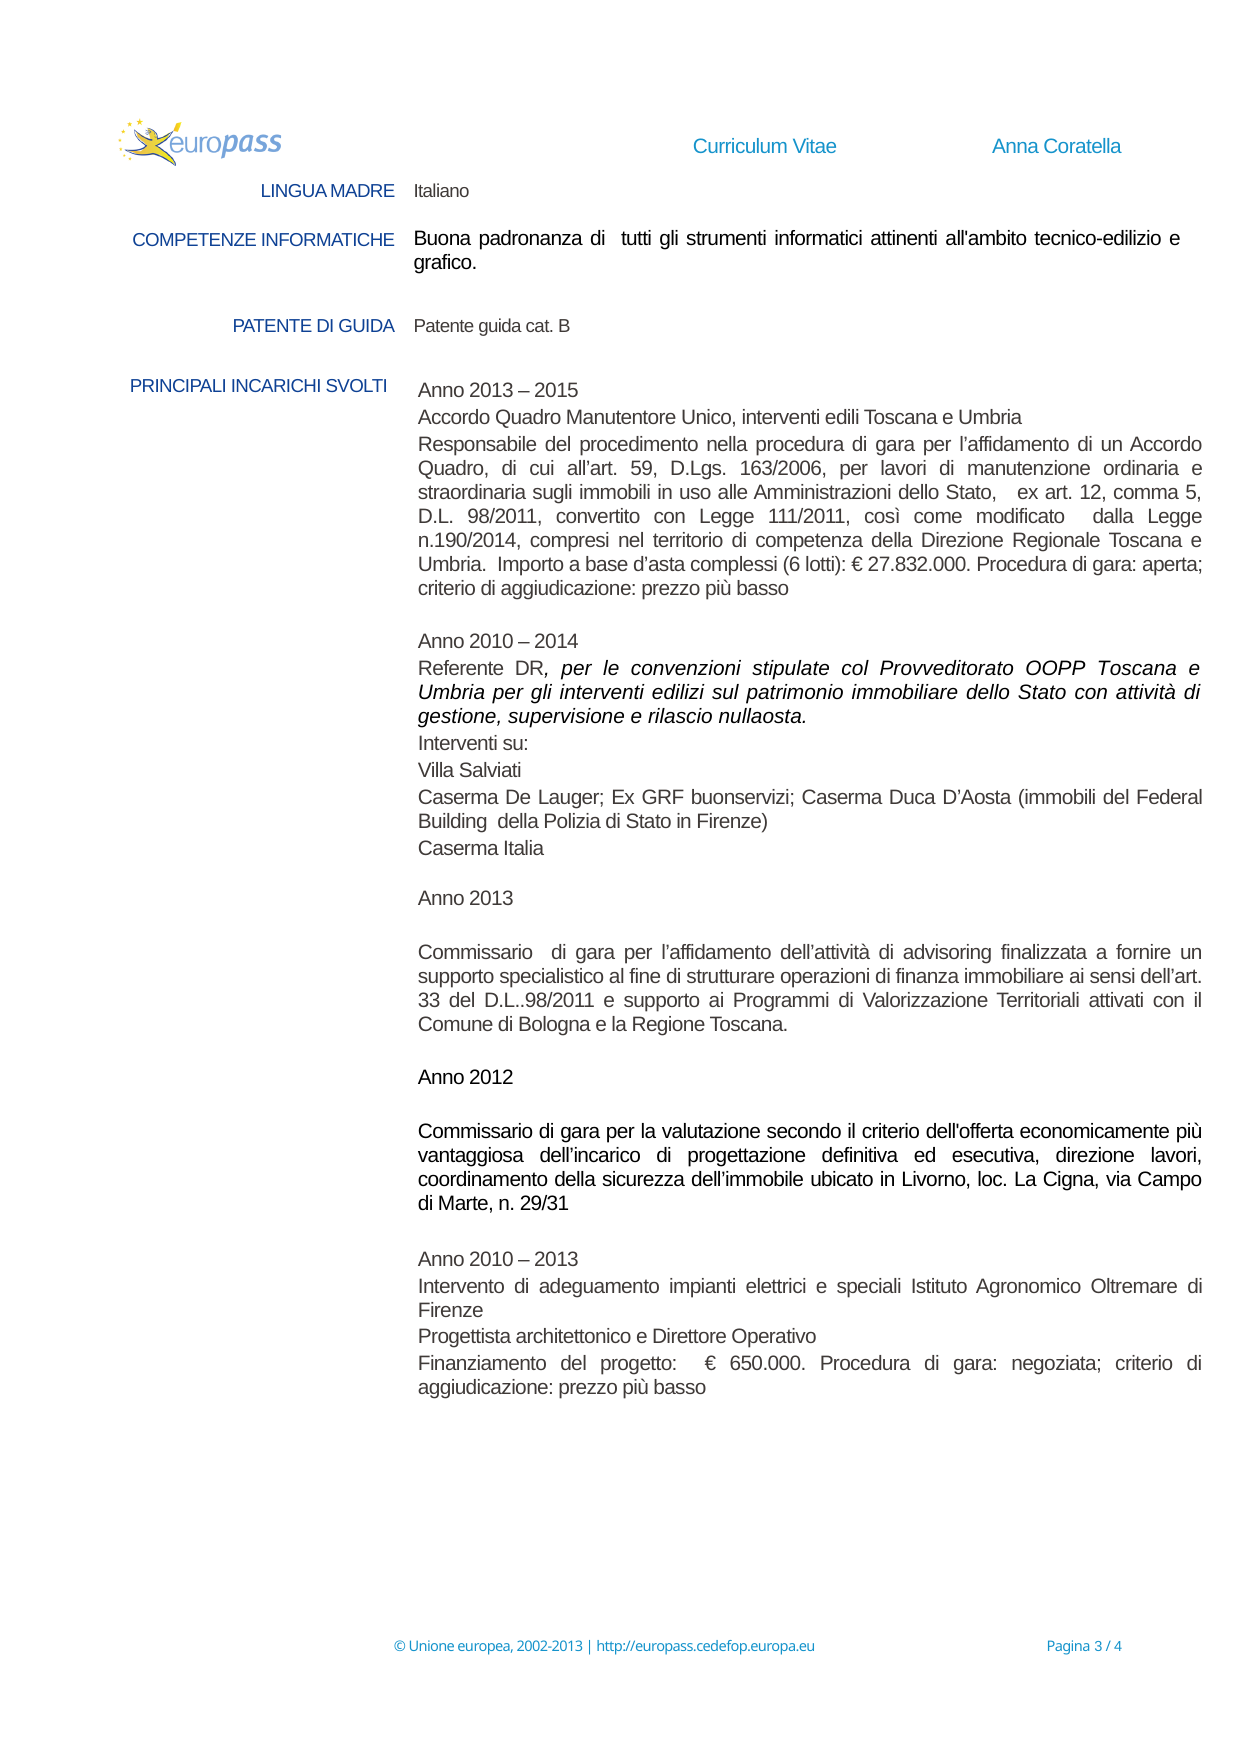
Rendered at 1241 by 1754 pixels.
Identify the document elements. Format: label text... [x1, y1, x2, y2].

table_header Patente di guida [118, 312, 413, 337]
table_header Principali incarichi svolti [118, 375, 418, 626]
table_header Competenze informatiche [118, 226, 413, 274]
table_cell Anno 2013 Commissario di gara per l’affidamento dell’attività di advisoring finalizzata a fornire un supporto specialistico al fine di strutturare operazioni di finanza immobiliare ai sensi dell’art. 33 del D.L..98/2011 e supporto ai Programmi di Valorizzazione Territoriali attivati con il Comune di Bologna e la Regione Toscana. [418, 886, 1203, 1065]
table_cell Anno 2010 – 2013 Intervento di adeguamento impianti elettrici e speciali Istituto Agronomico Oltremare di Firenze Progettista architettonico e Direttore Operativo Finanziamento del progetto: € 650.000. Procedura di gara: negoziata; criterio di aggiudicazione: prezzo più basso [418, 1244, 1203, 1426]
table_cell [118, 886, 418, 1065]
table_header Anno 2013 – 2015 Accordo Quadro Manutentore Unico, interventi edili Toscana e Umbria Responsabile del procedimento nella procedura di gara per l’affidamento di un Accordo Quadro, di cui all’art. 59, D.Lgs. 163/2006, per lavori di manutenzione ordinaria e straordinaria sugli immobili in uso alle Amministrazioni dello Stato, ex art. 12, comma 5, D.L. 98/2011, convertito con Legge 111/2011, così come modificato dalla Legge n.190/2014, compresi nel territorio di competenza della Direzione Regionale Toscana e Umbria. Importo a base d’asta complessi (6 lotti): € 27.832.000. Procedura di gara: aperta; criterio di aggiudicazione: prezzo più basso [418, 375, 1203, 626]
table_header Italiano [413, 177, 1199, 207]
table_cell Anno 2010 – 2014 Referente DR, per le convenzioni stipulate col Provveditorato OOPP Toscana e Umbria per gli interventi edilizi sul patrimonio immobiliare dello Stato con attività di gestione, supervisione e rilascio nullaosta. Interventi su: Villa Salviati Caserma De Lauger; Ex GRF buonservizi; Caserma Duca D’Aosta (immobili del Federal Building della Polizia di Stato in Firenze) Caserma Italia [418, 626, 1203, 886]
table_cell [118, 626, 418, 886]
table_header Patente guida cat. B [413, 312, 1199, 337]
table_header Lingua madre [118, 177, 413, 207]
table_cell [118, 1065, 418, 1244]
table_cell [118, 1244, 418, 1426]
table_header Buona padronanza di tutti gli strumenti informatici attinenti all'ambito tecnico-edilizio e grafico. [413, 226, 1199, 274]
table_cell Anno 2012 Commissario di gara per la valutazione secondo il criterio dell'offerta economicamente più vantaggiosa dell’incarico di progettazione definitiva ed esecutiva, direzione lavori, coordinamento della sicurezza dell’immobile ubicato in Livorno, loc. La Cigna, via Campo di Marte, n. 29/31 [418, 1065, 1203, 1244]
